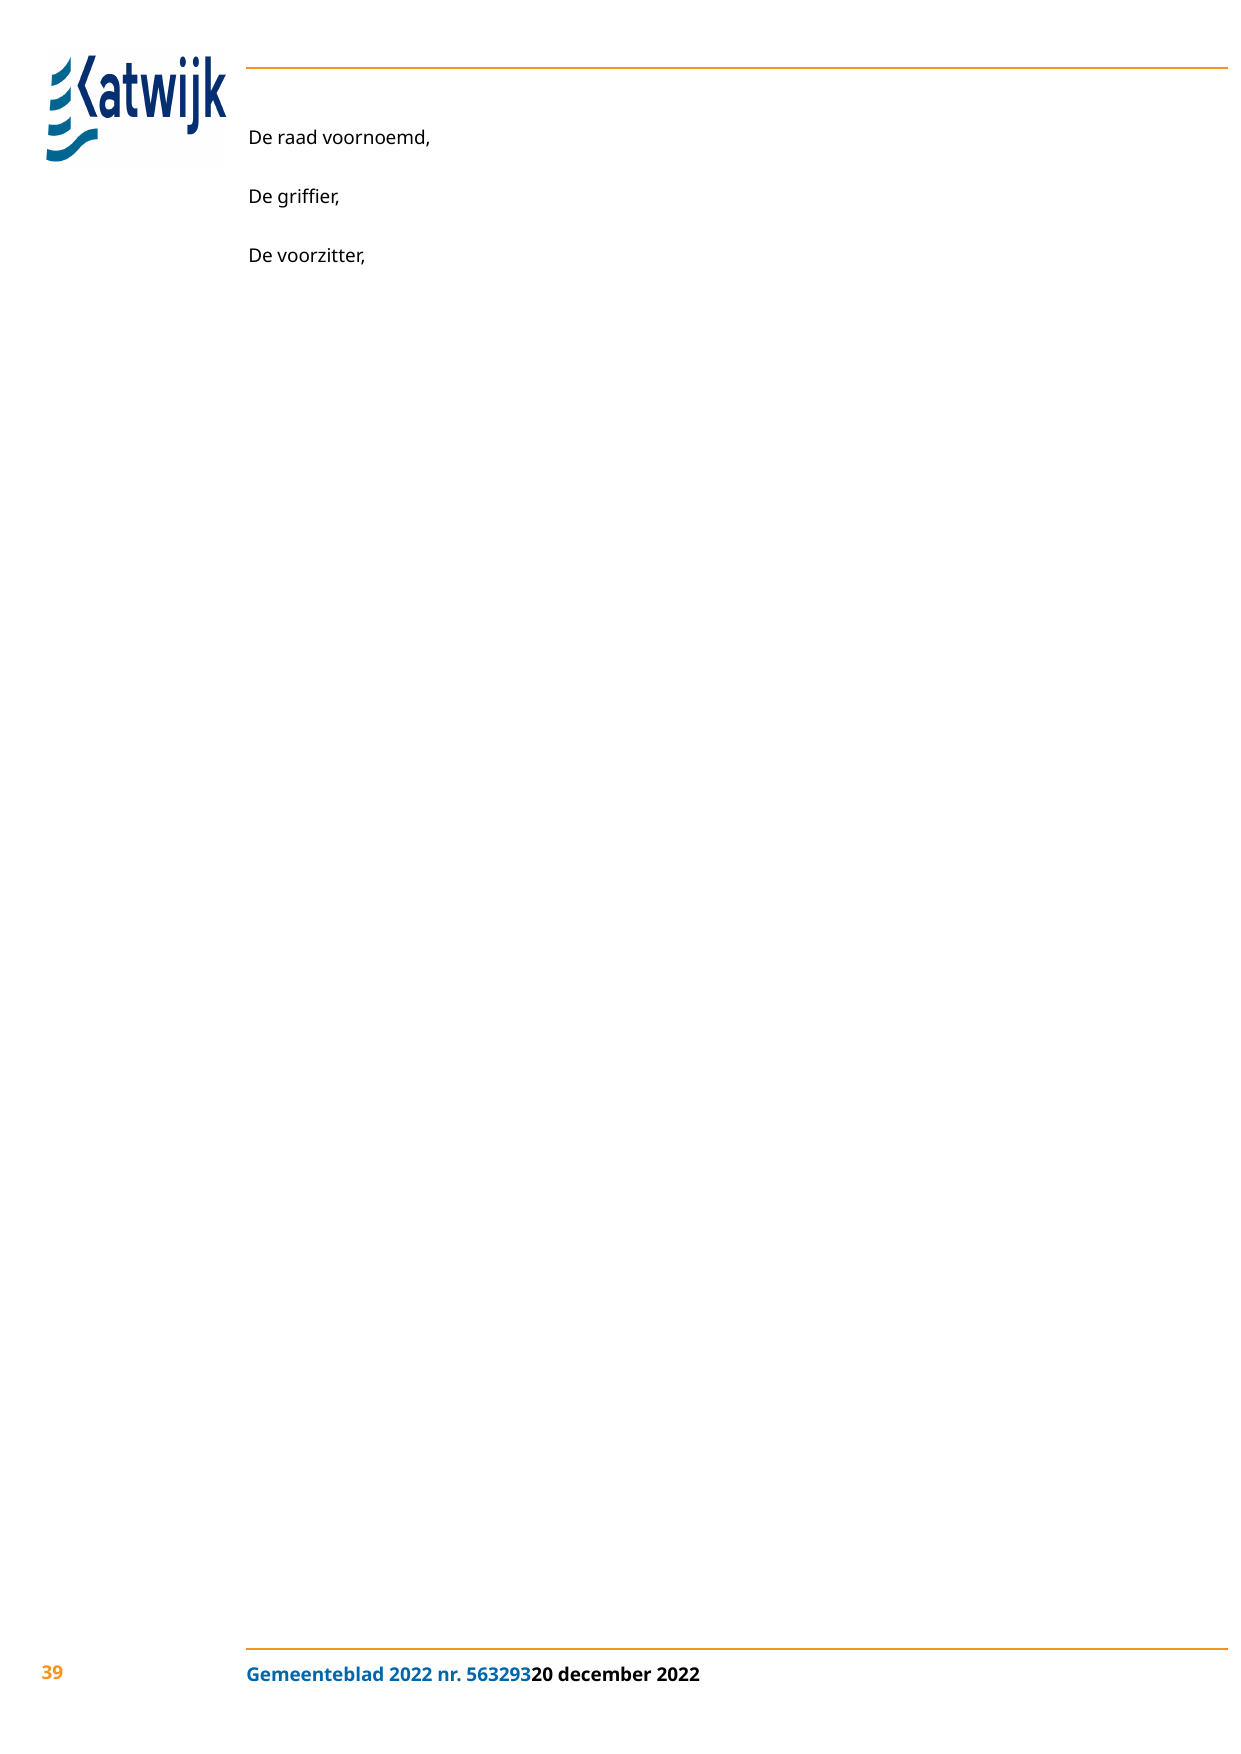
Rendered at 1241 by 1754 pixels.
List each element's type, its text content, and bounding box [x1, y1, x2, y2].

picture [41, 47, 231, 172]
text De raad voornoemd, [248, 124, 1152, 150]
text De voorzitter, [248, 243, 1152, 268]
text De griffier, [248, 183, 1152, 209]
